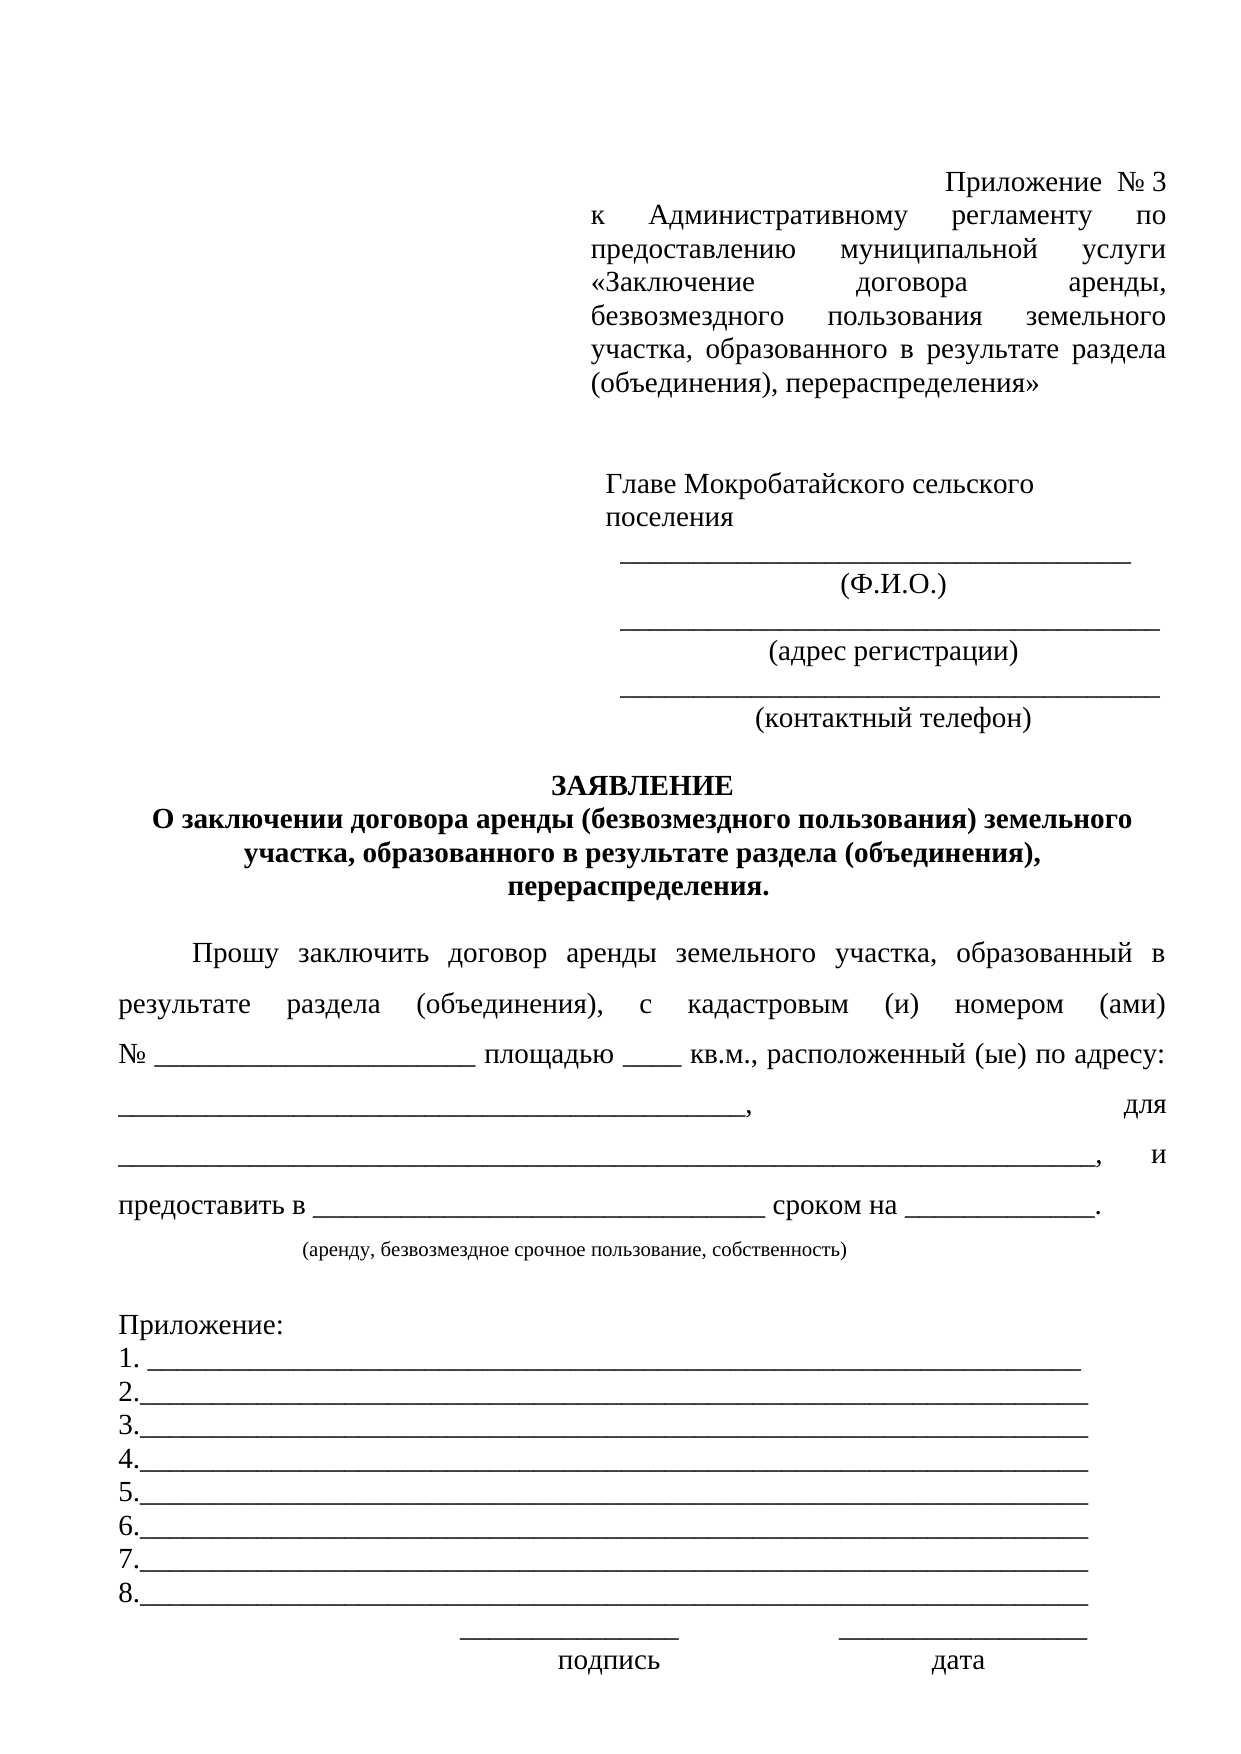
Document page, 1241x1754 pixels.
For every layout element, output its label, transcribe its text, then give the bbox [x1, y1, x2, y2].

text 1. ________________________________________________________________ [118, 1340, 1167, 1374]
text к Административному регламенту по предоставлению муниципальной услуги «Заключение договора аренды, безвозмездного пользования земельного участка, образованного в результате раздела (объединения), перераспределения» [591, 197, 1167, 399]
text 6._________________________________________________________________ [118, 1508, 1167, 1542]
text 5._________________________________________________________________ [118, 1474, 1167, 1508]
text Прошу заключить договор аренды земельного участка, образованный в результате раздела (объединения), с кадастровым (и) номером (ами) № ______________________ площадью ____ кв.м., расположенный (ые) по адресу: ___________________________________________, для ___________________________________________________________________, и предоставить в _______________________________ сроком на _____________. [118, 935, 1167, 1221]
text _____________________________________ [620, 600, 1167, 633]
text О заключении договора аренды (безвозмездного пользования) земельного участка, образованного в результате раздела (объединения), перераспределения. [118, 801, 1167, 902]
text Главе Мокробатайского сельского поселения [605, 466, 1167, 533]
text 4._________________________________________________________________ [118, 1441, 1167, 1474]
text 7._________________________________________________________________ [118, 1542, 1167, 1575]
text Приложение № 3 [118, 164, 1167, 197]
text (адрес регистрации) [620, 633, 1167, 667]
text подпись дата [118, 1642, 1167, 1676]
text 8._________________________________________________________________ [118, 1575, 1167, 1609]
text 2._________________________________________________________________ [118, 1374, 1167, 1407]
text (аренду, безвозмездное срочное пользование, собственность) [118, 1237, 1167, 1261]
text ___________________________________ [620, 533, 1167, 566]
text Приложение: [118, 1307, 1167, 1340]
text _______________ _________________ [118, 1609, 1167, 1642]
text _____________________________________ [620, 667, 1167, 701]
text ЗАЯВЛЕНИЕ [118, 768, 1167, 801]
text (Ф.И.О.) [620, 566, 1167, 600]
text (контактный телефон) [620, 701, 1167, 734]
text 3._________________________________________________________________ [118, 1407, 1167, 1441]
